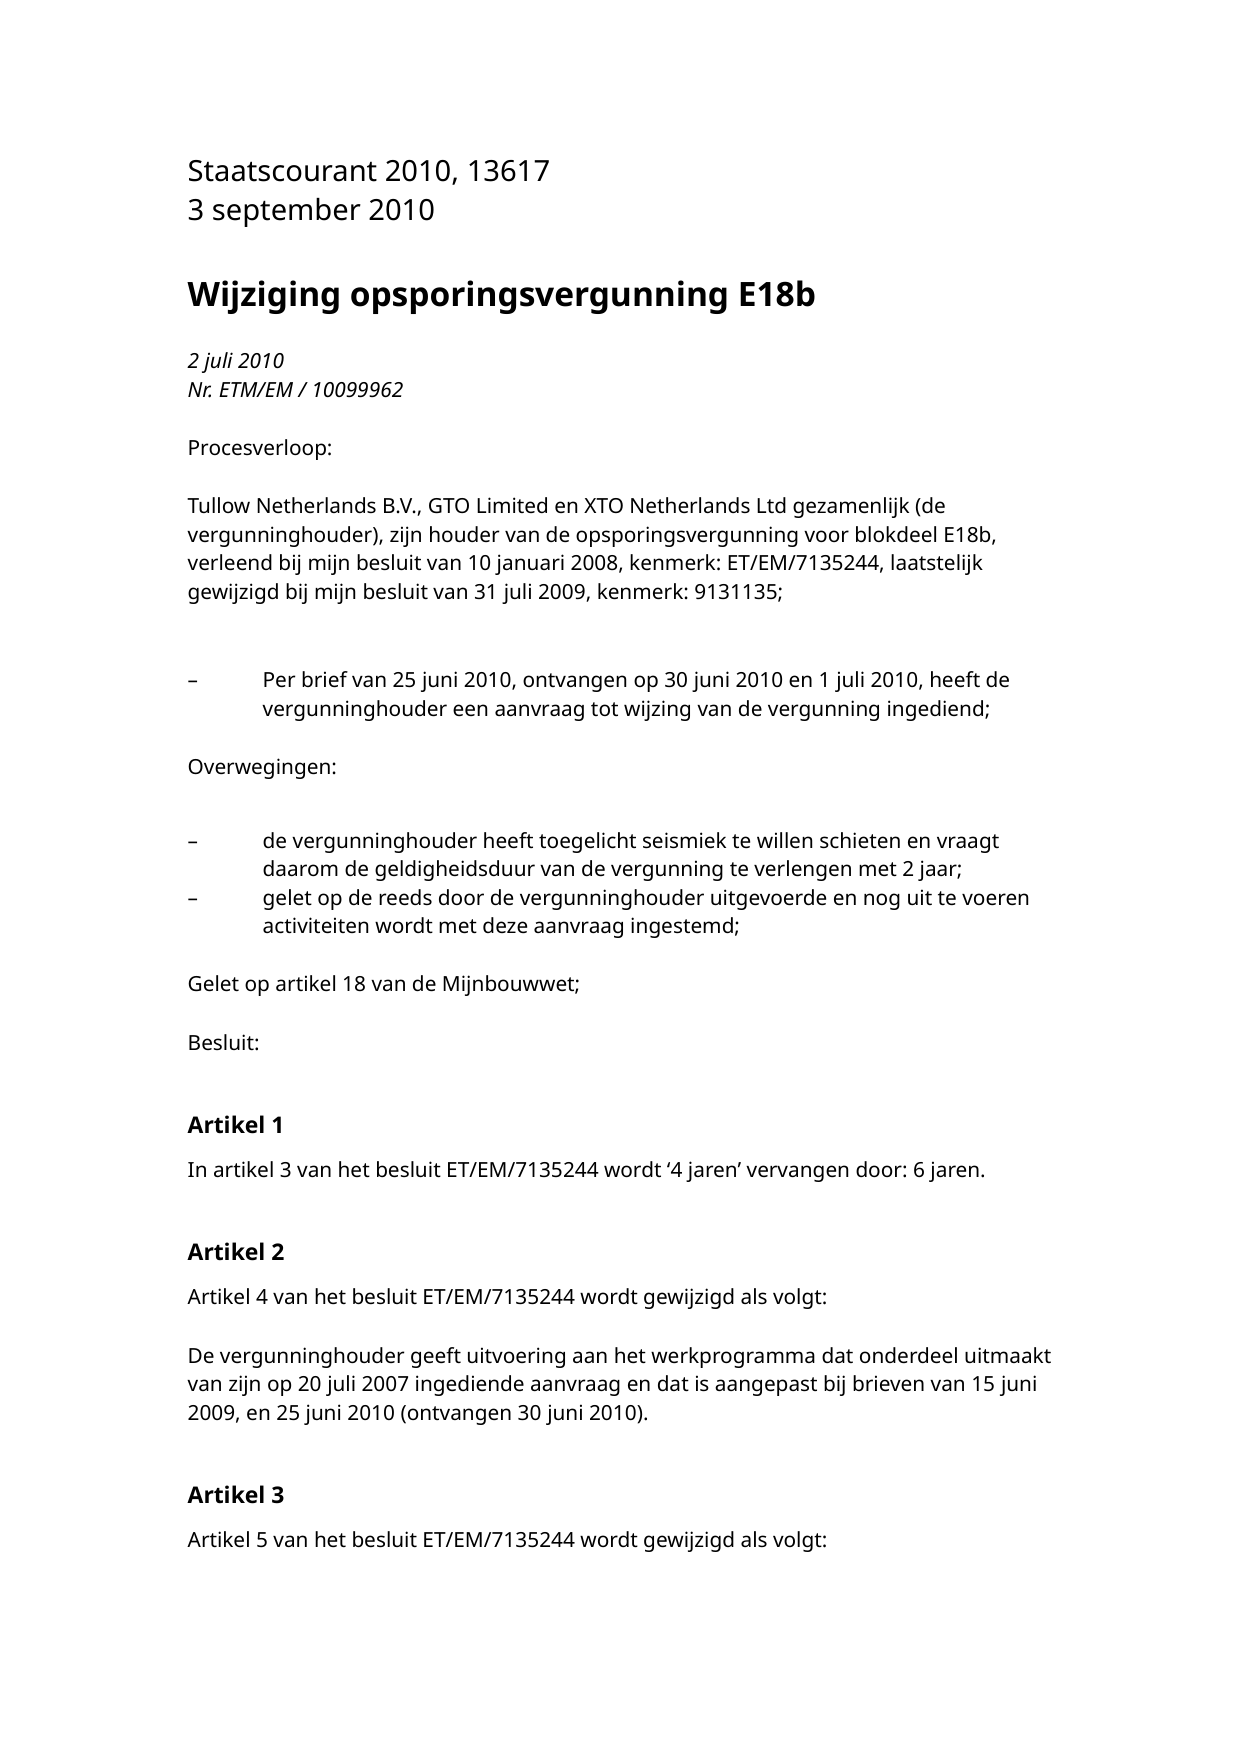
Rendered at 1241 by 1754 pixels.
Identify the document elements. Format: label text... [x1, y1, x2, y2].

subtitle Wijziging opsporingsvergunning E18b [187, 271, 1053, 316]
text 2 juli 2010 [187, 346, 1053, 375]
text Artikel 4 van het besluit ET/EM/7135244 wordt gewijzigd als volgt: [187, 1282, 1053, 1311]
list Per brief van 25 juni 2010, ontvangen op 30 juni 2010 en 1 juli 2010, heeft de vergunninghouder een aanvraag tot wijzing van de vergunning ingediend; [187, 665, 1053, 722]
text Besluit: [187, 1028, 1053, 1056]
text Staatscourant 2010, 13617 [187, 150, 1053, 190]
text Artikel 5 van het besluit ET/EM/7135244 wordt gewijzigd als volgt: [187, 1525, 1053, 1553]
text In artikel 3 van het besluit ET/EM/7135244 wordt ‘4 jaren’ vervangen door: 6 jaren. [187, 1155, 1053, 1183]
subtitle Artikel 3 [187, 1478, 1053, 1510]
list gelet op de reeds door de vergunninghouder uitgevoerde en nog uit te voeren activiteiten wordt met deze aanvraag ingestemd; [187, 883, 1053, 939]
subtitle Artikel 1 [187, 1109, 1053, 1140]
text 3 september 2010 [187, 190, 1053, 229]
list de vergunninghouder heeft toegelicht seismiek te willen schieten en vraagt daarom de geldigheidsduur van de vergunning te verlengen met 2 jaar; [187, 826, 1053, 883]
text De vergunninghouder geeft uitvoering aan het werkprogramma dat onderdeel uitmaakt van zijn op 20 juli 2007 ingediende aanvraag en dat is aangepast bij brieven van 15 juni 2009, en 25 juni 2010 (ontvangen 30 juni 2010). [187, 1341, 1053, 1426]
text Tullow Netherlands B.V., GTO Limited en XTO Netherlands Ltd gezamenlijk (de vergunninghouder), zijn houder van de opsporingsvergunning voor blokdeel E18b, verleend bij mijn besluit van 10 januari 2008, kenmerk: ET/EM/7135244, laatstelijk gewijzigd bij mijn besluit van 31 juli 2009, kenmerk: 9131135; [187, 492, 1053, 605]
text Gelet op artikel 18 van de Mijnbouwwet; [187, 969, 1053, 998]
subtitle Artikel 2 [187, 1236, 1053, 1267]
text Nr. ETM/EM / 10099962 [187, 375, 1053, 403]
text Overwegingen: [187, 752, 1053, 781]
text Procesverloop: [187, 433, 1053, 462]
